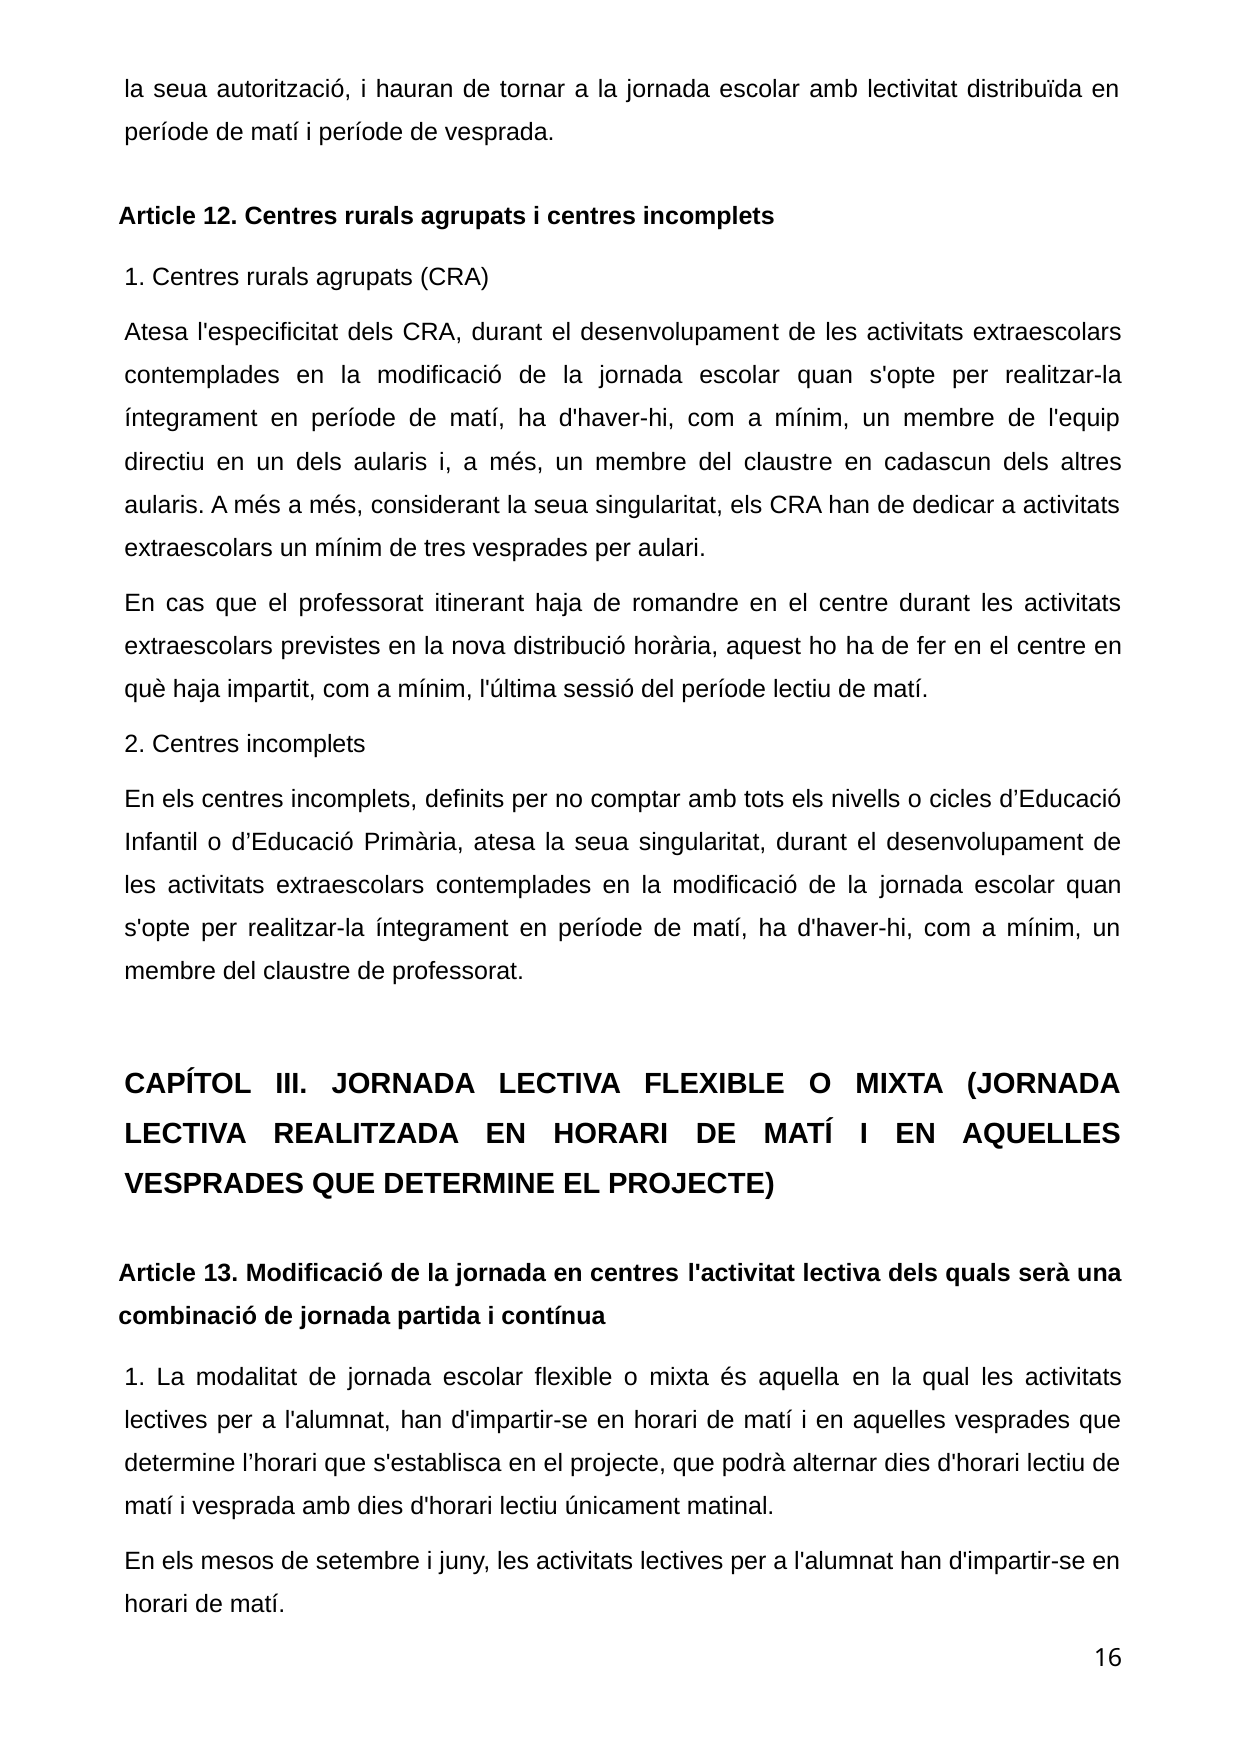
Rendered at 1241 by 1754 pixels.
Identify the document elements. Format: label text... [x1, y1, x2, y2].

text Atesa l'especificitat dels CRA, durant el desenvolupament de les activitats extraescolars contemplades en la modificació de la jornada escolar quan s'opte per realitzar-la íntegrament en període de matí, ha d'haver-hi, com a mínim, un membre de l'equip directiu en un dels aularis i, a més, un membre del claustre en cadascun dels altres aularis. A més a més, considerant la seua singularitat, els CRA han de dedicar a activitats extraescolars un mínim de tres vesprades per aulari. [124, 317, 1122, 561]
text 1. Centres rurals agrupats (CRA) [124, 262, 1122, 291]
text 1. La modalitat de jornada escolar flexible o mixta és aquella en la qual les activitats lectives per a l'alumnat, han d'impartir-se en horari de matí i en aquelles vesprades que determine l’horari que s'establisca en el projecte, que podrà alternar dies d'horari lectiu de matí i vesprada amb dies d'horari lectiu únicament matinal. [124, 1362, 1122, 1520]
text 2. Centres incomplets [124, 729, 1122, 757]
text En cas que el professorat itinerant haja de romandre en el centre durant les activitats extraescolars previstes en la nova distribució horària, aquest ho ha de fer en el centre en què haja impartit, com a mínim, l'última sessió del període lectiu de matí. [124, 588, 1122, 703]
text la seua autorització, i hauran de tornar a la jornada escolar amb lectivitat distribuïda en període de matí i període de vesprada. [124, 74, 1122, 146]
text En els centres incomplets, definits per no comptar amb tots els nivells o cicles d’Educació Infantil o d’Educació Primària, atesa la seua singularitat, durant el desenvolupament de les activitats extraescolars contemplades en la modificació de la jornada escolar quan s'opte per realitzar-la íntegrament en període de matí, ha d'haver-hi, com a mínim, un membre del claustre de professorat. [124, 784, 1122, 985]
subtitle Article 13. Modificació de la jornada en centres l'activitat lectiva dels quals serà una combinació de jornada partida i contínua [118, 1258, 1122, 1330]
subtitle Article 12. Centres rurals agrupats i centres incomplets [118, 201, 1122, 230]
subtitle CAPÍTOL III. JORNADA LECTIVA FLEXIBLE O MIXTA (JORNADA LECTIVA REALITZADA EN HORARI DE MATÍ I EN AQUELLES VESPRADES QUE DETERMINE EL PROJECTE) [124, 1066, 1122, 1200]
text En els mesos de setembre i juny, les activitats lectives per a l'alumnat han d'impartir-se en horari de matí. [124, 1546, 1122, 1618]
